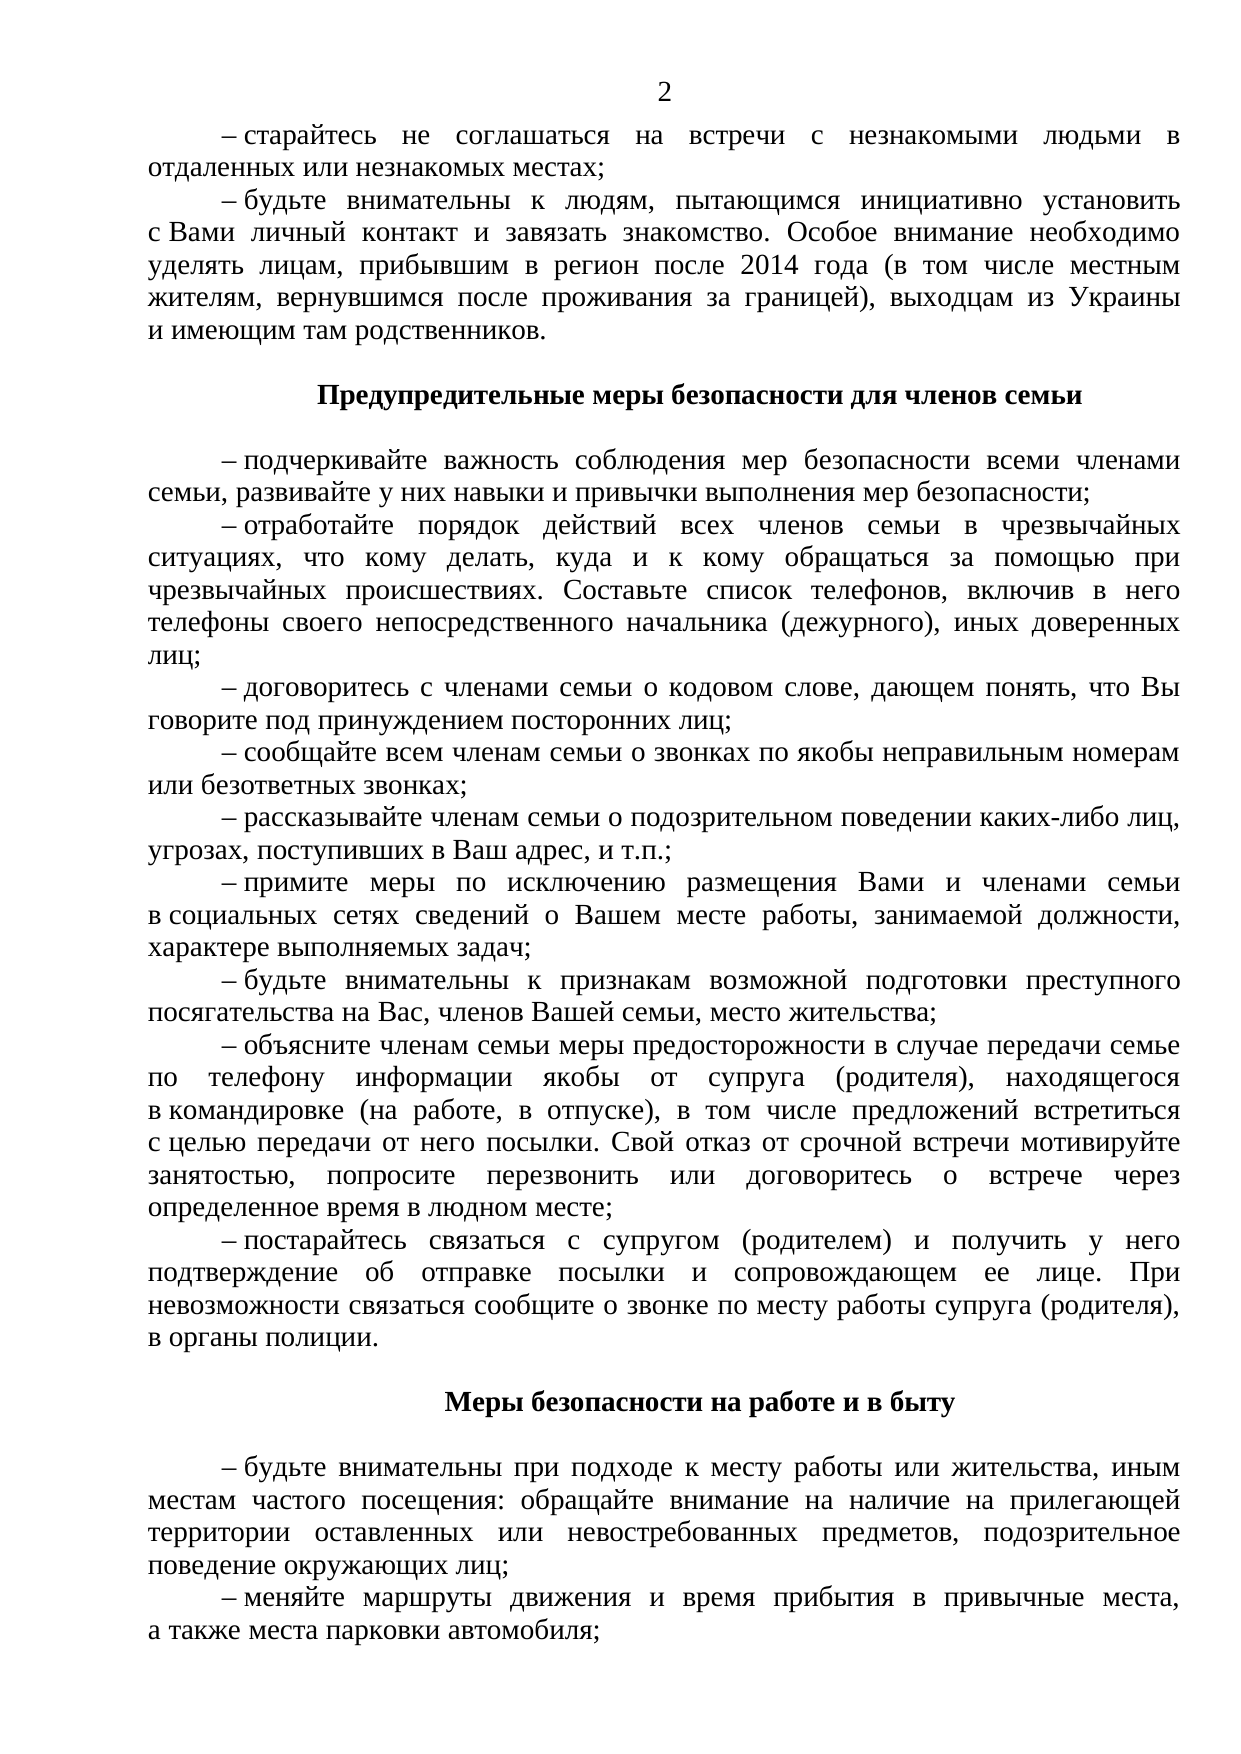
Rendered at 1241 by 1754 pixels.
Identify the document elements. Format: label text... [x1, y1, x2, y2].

text – будьте внимательны к признакам возможной подготовки преступного посягательства на Вас, членов Вашей семьи, место жительства; [148, 963, 1181, 1028]
text – сообщайте всем членам семьи о звонках по якобы неправильным номерам или безответных звонках; [148, 736, 1181, 801]
text – постарайтесь связаться с супругом (родителем) и получить у него подтверждение об отправке посылки и сопровождающем ее лице. При невозможности связаться сообщите о звонке по месту работы супруга (родителя), в органы полиции. [148, 1223, 1181, 1353]
text Предупредительные меры безопасности для членов семьи [148, 378, 1181, 411]
text – подчеркивайте важность соблюдения мер безопасности всеми членами семьи, развивайте у них навыки и привычки выполнения мер безопасности; [148, 443, 1181, 508]
text – старайтесь не соглашаться на встречи с незнакомыми людьми в отдаленных или незнакомых местах; [148, 118, 1181, 183]
text – объясните членам семьи меры предосторожности в случае передачи семье по телефону информации якобы от супруга (родителя), находящегося в командировке (на работе, в отпуске), в том числе предложений встретиться с целью передачи от него посылки. Свой отказ от срочной встречи мотивируйте занятостью, попросите перезвонить или договоритесь о встрече через определенное время в людном месте; [148, 1028, 1181, 1223]
text Меры безопасности на работе и в быту [148, 1386, 1181, 1418]
text – будьте внимательны при подходе к месту работы или жительства, иным местам частого посещения: обращайте внимание на наличие на прилегающей территории оставленных или невостребованных предметов, подозрительное поведение окружающих лиц; [148, 1451, 1181, 1581]
text – меняйте маршруты движения и время прибытия в привычные места, а также места парковки автомобиля; [148, 1581, 1181, 1646]
text – договоритесь с членами семьи о кодовом слове, дающем понять, что Вы говорите под принуждением посторонних лиц; [148, 671, 1181, 736]
text – отработайте порядок действий всех членов семьи в чрезвычайных ситуациях, что кому делать, куда и к кому обращаться за помощью при чрезвычайных происшествиях. Составьте список телефонов, включив в него телефоны своего непосредственного начальника (дежурного), иных доверенных лиц; [148, 508, 1181, 671]
text – рассказывайте членам семьи о подозрительном поведении каких-либо лиц, угрозах, поступивших в Ваш адрес, и т.п.; [148, 801, 1181, 866]
text – будьте внимательны к людям, пытающимся инициативно установить с Вами личный контакт и завязать знакомство. Особое внимание необходимо уделять лицам, прибывшим в регион после 2014 года (в том числе местным жителям, вернувшимся после проживания за границей), выходцам из Украины и имеющим там родственников. [148, 183, 1181, 346]
text – примите меры по исключению размещения Вами и членами семьи в социальных сетях сведений о Вашем месте работы, занимаемой должности, характере выполняемых задач; [148, 866, 1181, 963]
